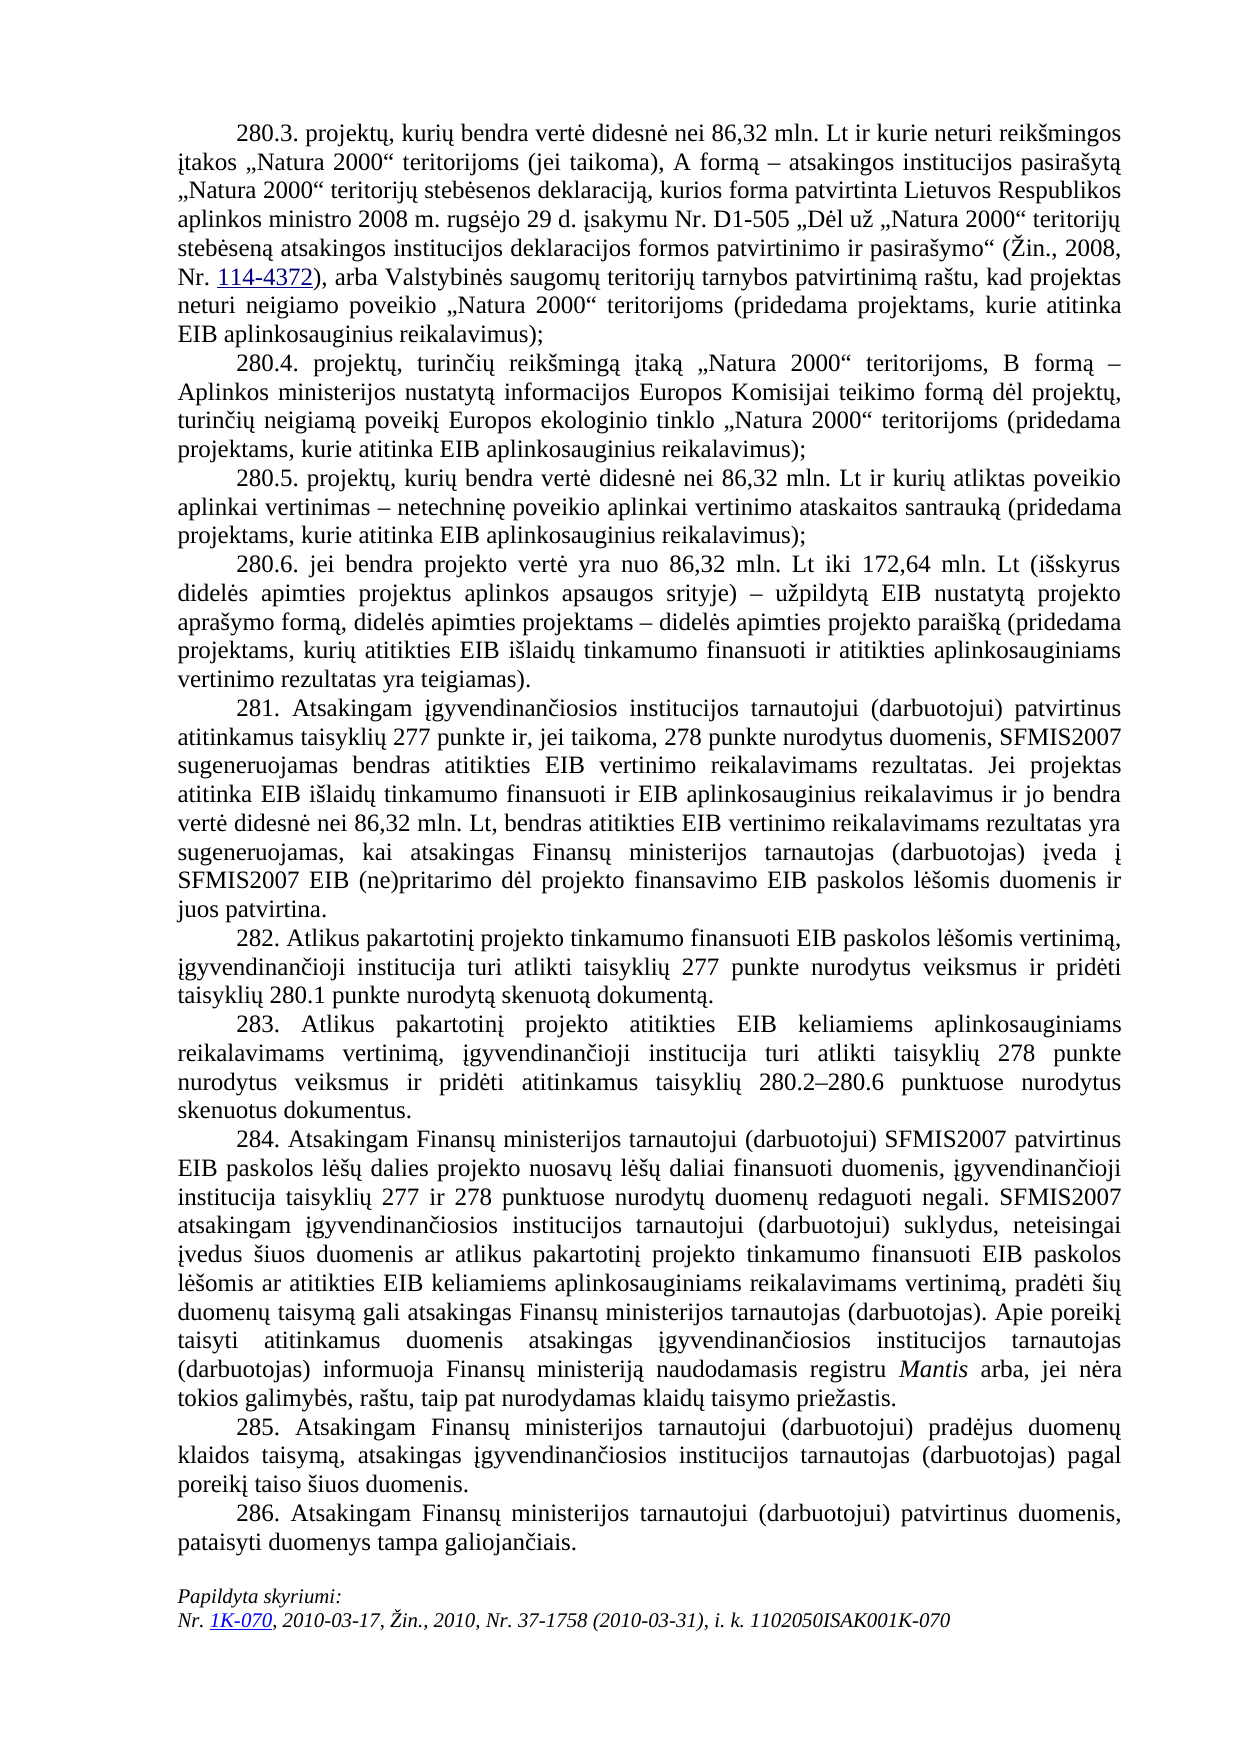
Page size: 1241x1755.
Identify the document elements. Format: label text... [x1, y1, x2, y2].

text 281. Atsakingam įgyvendinančiosios institucijos tarnautojui (darbuotojui) patvirtinus atitinkamus taisyklių 277 punkte ir, jei taikoma, 278 punkte nurodytus duomenis, SFMIS2007 sugeneruojamas bendras atitikties EIB vertinimo reikalavimams rezultatas. Jei projektas atitinka EIB išlaidų tinkamumo finansuoti ir EIB aplinkosauginius reikalavimus ir jo bendra vertė didesnė nei 86,32 mln. Lt, bendras atitikties EIB vertinimo reikalavimams rezultatas yra sugeneruojamas, kai atsakingas Finansų ministerijos tarnautojas (darbuotojas) įveda į SFMIS2007 EIB (ne)pritarimo dėl projekto finansavimo EIB paskolos lėšomis duomenis ir juos patvirtina. [177, 693, 1122, 923]
text 280.5. projektų, kurių bendra vertė didesnė nei 86,32 mln. Lt ir kurių atliktas poveikio aplinkai vertinimas – netechninę poveikio aplinkai vertinimo ataskaitos santrauką (pridedama projektams, kurie atitinka EIB aplinkosauginius reikalavimus); [177, 463, 1122, 549]
text Papildyta skyriumi: [177, 1584, 1122, 1608]
text 285. Atsakingam Finansų ministerijos tarnautojui (darbuotojui) pradėjus duomenų klaidos taisymą, atsakingas įgyvendinančiosios institucijos tarnautojas (darbuotojas) pagal poreikį taiso šiuos duomenis. [177, 1412, 1122, 1498]
text 283. Atlikus pakartotinį projekto atitikties EIB keliamiems aplinkosauginiams reikalavimams vertinimą, įgyvendinančioji institucija turi atlikti taisyklių 278 punkte nurodytus veiksmus ir pridėti atitinkamus taisyklių 280.2–280.6 punktuose nurodytus skenuotus dokumentus. [177, 1009, 1122, 1124]
text 280.3. projektų, kurių bendra vertė didesnė nei 86,32 mln. Lt ir kurie neturi reikšmingos įtakos „Natura 2000“ teritorijoms (jei taikoma), A formą – atsakingos institucijos pasirašytą „Natura 2000“ teritorijų stebėsenos deklaraciją, kurios forma patvirtinta Lietuvos Respublikos aplinkos ministro 2008 m. rugsėjo 29 d. įsakymu Nr. D1-505 „Dėl už „Natura 2000“ teritorijų stebėseną atsakingos institucijos deklaracijos formos patvirtinimo ir pasirašymo“ (Žin., 2008, Nr. 114-4372), arba Valstybinės saugomų teritorijų tarnybos patvirtinimą raštu, kad projektas neturi neigiamo poveikio „Natura 2000“ teritorijoms (pridedama projektams, kurie atitinka EIB aplinkosauginius reikalavimus); [177, 118, 1122, 348]
text 284. Atsakingam Finansų ministerijos tarnautojui (darbuotojui) SFMIS2007 patvirtinus EIB paskolos lėšų dalies projekto nuosavų lėšų daliai finansuoti duomenis, įgyvendinančioji institucija taisyklių 277 ir 278 punktuose nurodytų duomenų redaguoti negali. SFMIS2007 atsakingam įgyvendinančiosios institucijos tarnautojui (darbuotojui) suklydus, neteisingai įvedus šiuos duomenis ar atlikus pakartotinį projekto tinkamumo finansuoti EIB paskolos lėšomis ar atitikties EIB keliamiems aplinkosauginiams reikalavimams vertinimą, pradėti šių duomenų taisymą gali atsakingas Finansų ministerijos tarnautojas (darbuotojas). Apie poreikį taisyti atitinkamus duomenis atsakingas įgyvendinančiosios institucijos tarnautojas (darbuotojas) informuoja Finansų ministeriją naudodamasis registru Mantis arba, jei nėra tokios galimybės, raštu, taip pat nurodydamas klaidų taisymo priežastis. [177, 1124, 1122, 1412]
text Nr. 1K-070, 2010-03-17, Žin., 2010, Nr. 37-1758 (2010-03-31), i. k. 1102050ISAK001K-070 [177, 1608, 1122, 1632]
text 280.4. projektų, turinčių reikšmingą įtaką „Natura 2000“ teritorijoms, B formą – Aplinkos ministerijos nustatytą informacijos Europos Komisijai teikimo formą dėl projektų, turinčių neigiamą poveikį Europos ekologinio tinklo „Natura 2000“ teritorijoms (pridedama projektams, kurie atitinka EIB aplinkosauginius reikalavimus); [177, 348, 1122, 463]
text 280.6. jei bendra projekto vertė yra nuo 86,32 mln. Lt iki 172,64 mln. Lt (išskyrus didelės apimties projektus aplinkos apsaugos srityje) – užpildytą EIB nustatytą projekto aprašymo formą, didelės apimties projektams – didelės apimties projekto paraišką (pridedama projektams, kurių atitikties EIB išlaidų tinkamumo finansuoti ir atitikties aplinkosauginiams vertinimo rezultatas yra teigiamas). [177, 549, 1122, 693]
text 286. Atsakingam Finansų ministerijos tarnautojui (darbuotojui) patvirtinus duomenis, pataisyti duomenys tampa galiojančiais. [177, 1498, 1122, 1556]
text 282. Atlikus pakartotinį projekto tinkamumo finansuoti EIB paskolos lėšomis vertinimą, įgyvendinančioji institucija turi atlikti taisyklių 277 punkte nurodytus veiksmus ir pridėti taisyklių 280.1 punkte nurodytą skenuotą dokumentą. [177, 923, 1122, 1009]
